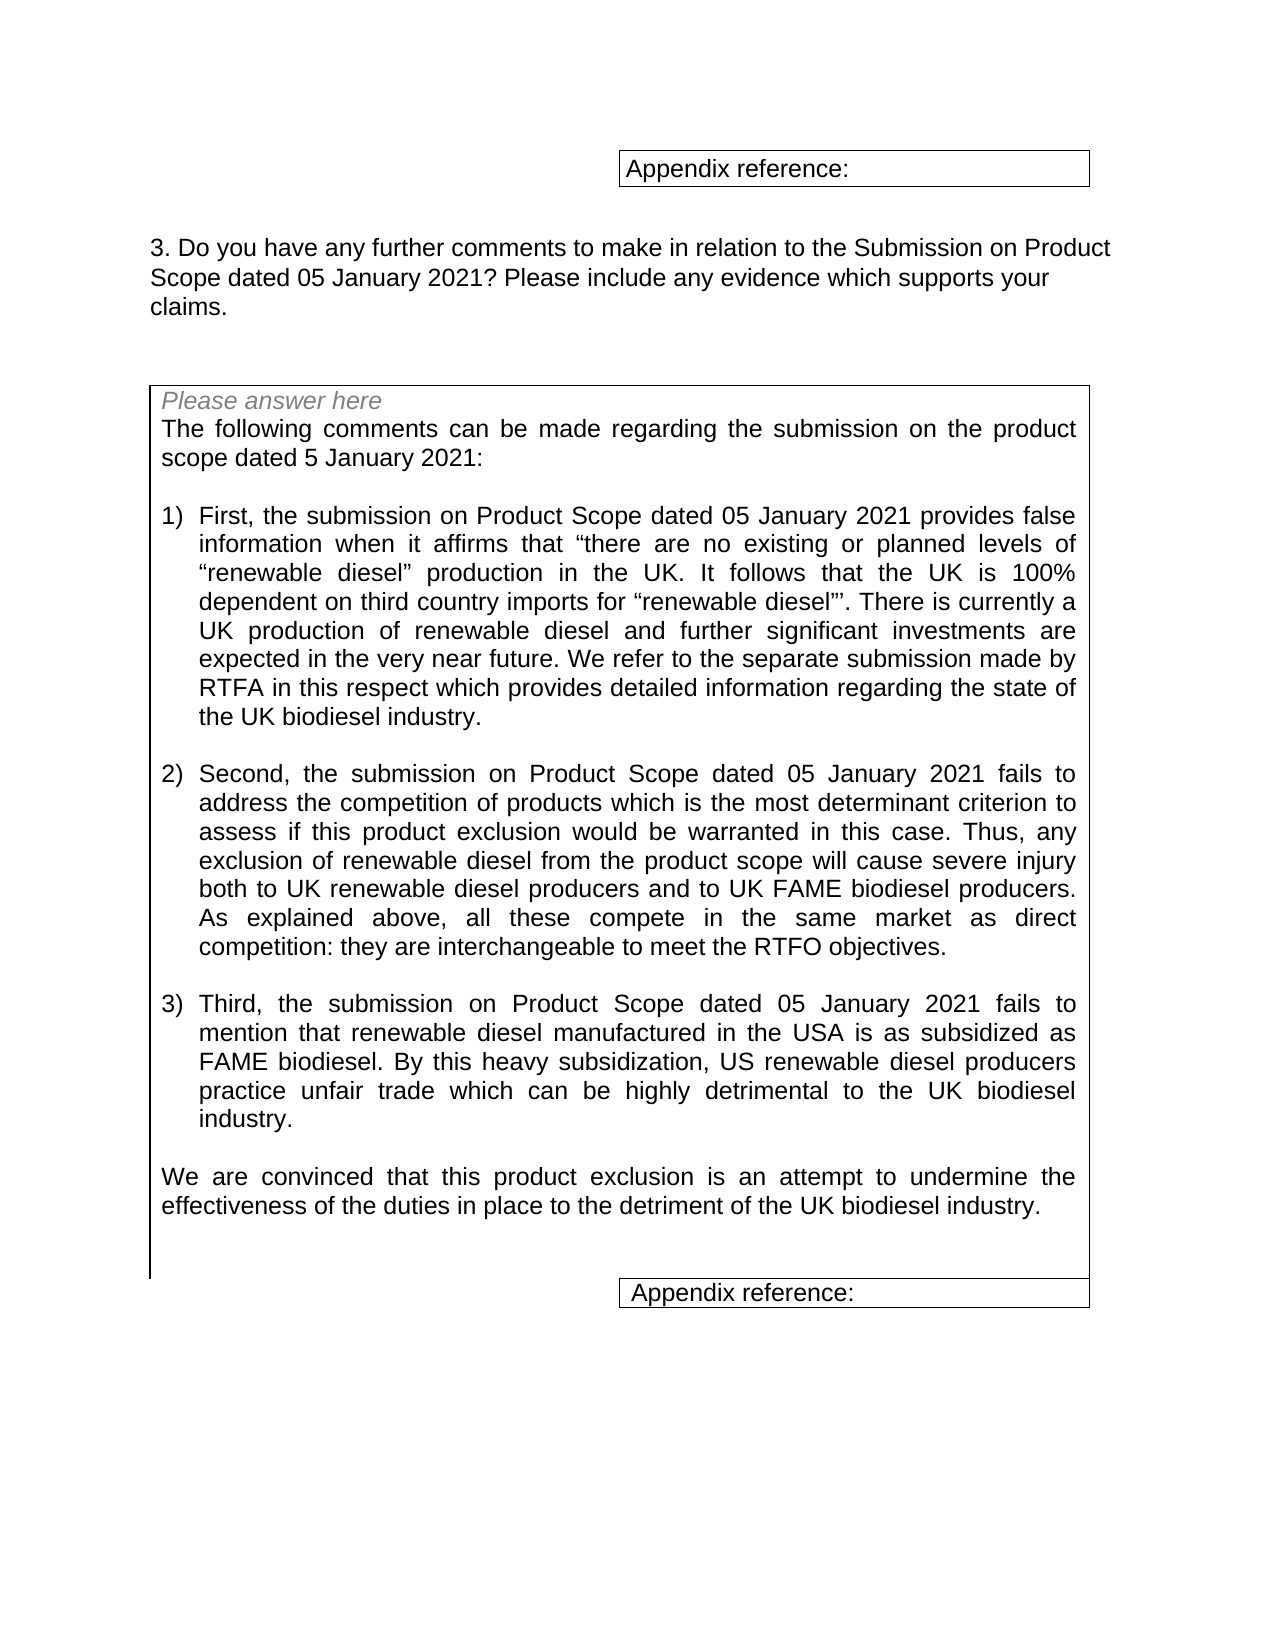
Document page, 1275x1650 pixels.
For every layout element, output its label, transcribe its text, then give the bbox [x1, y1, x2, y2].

table_cell Appendix reference: [620, 151, 1089, 186]
table_cell [150, 1279, 619, 1307]
text 3. Do you have any further comments to make in relation to the Submission on Product Scope dated 05 January 2021? Please include any evidence which supports your claims. [150, 233, 1125, 321]
table_cell [150, 151, 619, 186]
table_header Please answer here The following comments can be made regarding the submission on the product scope dated 5 January 2021: First, the submission on Product Scope dated 05 January 2021 provides false information when it affirms that “there are no existing or planned levels of “renewable diesel” production in the UK. It follows that the UK is 100% dependent on third country imports for “renewable diesel”’. There is currently a UK production of renewable diesel and further significant investments are expected in the very near future. We refer to the separate submission made by RTFA in this respect which provides detailed information regarding the state of the UK biodiesel industry. Second, the submission on Product Scope dated 05 January 2021 fails to address the competition of products which is the most determinant criterion to assess if this product exclusion would be warranted in this case. Thus, any exclusion of renewable diesel from the product scope will cause severe injury both to UK renewable diesel producers and to UK FAME biodiesel producers. As explained above, all these compete in the same market as direct competition: they are interchangeable to meet the RTFO objectives. Third, the submission on Product Scope dated 05 January 2021 fails to mention that renewable diesel manufactured in the USA is as subsidized as FAME biodiesel. By this heavy subsidization, US renewable diesel producers practice unfair trade which can be highly detrimental to the UK biodiesel industry. We are convinced that this product exclusion is an attempt to undermine the effectiveness of the duties in place to the detriment of the UK biodiesel industry. [151, 386, 1089, 1277]
table_cell Appendix reference: [620, 1279, 1089, 1307]
